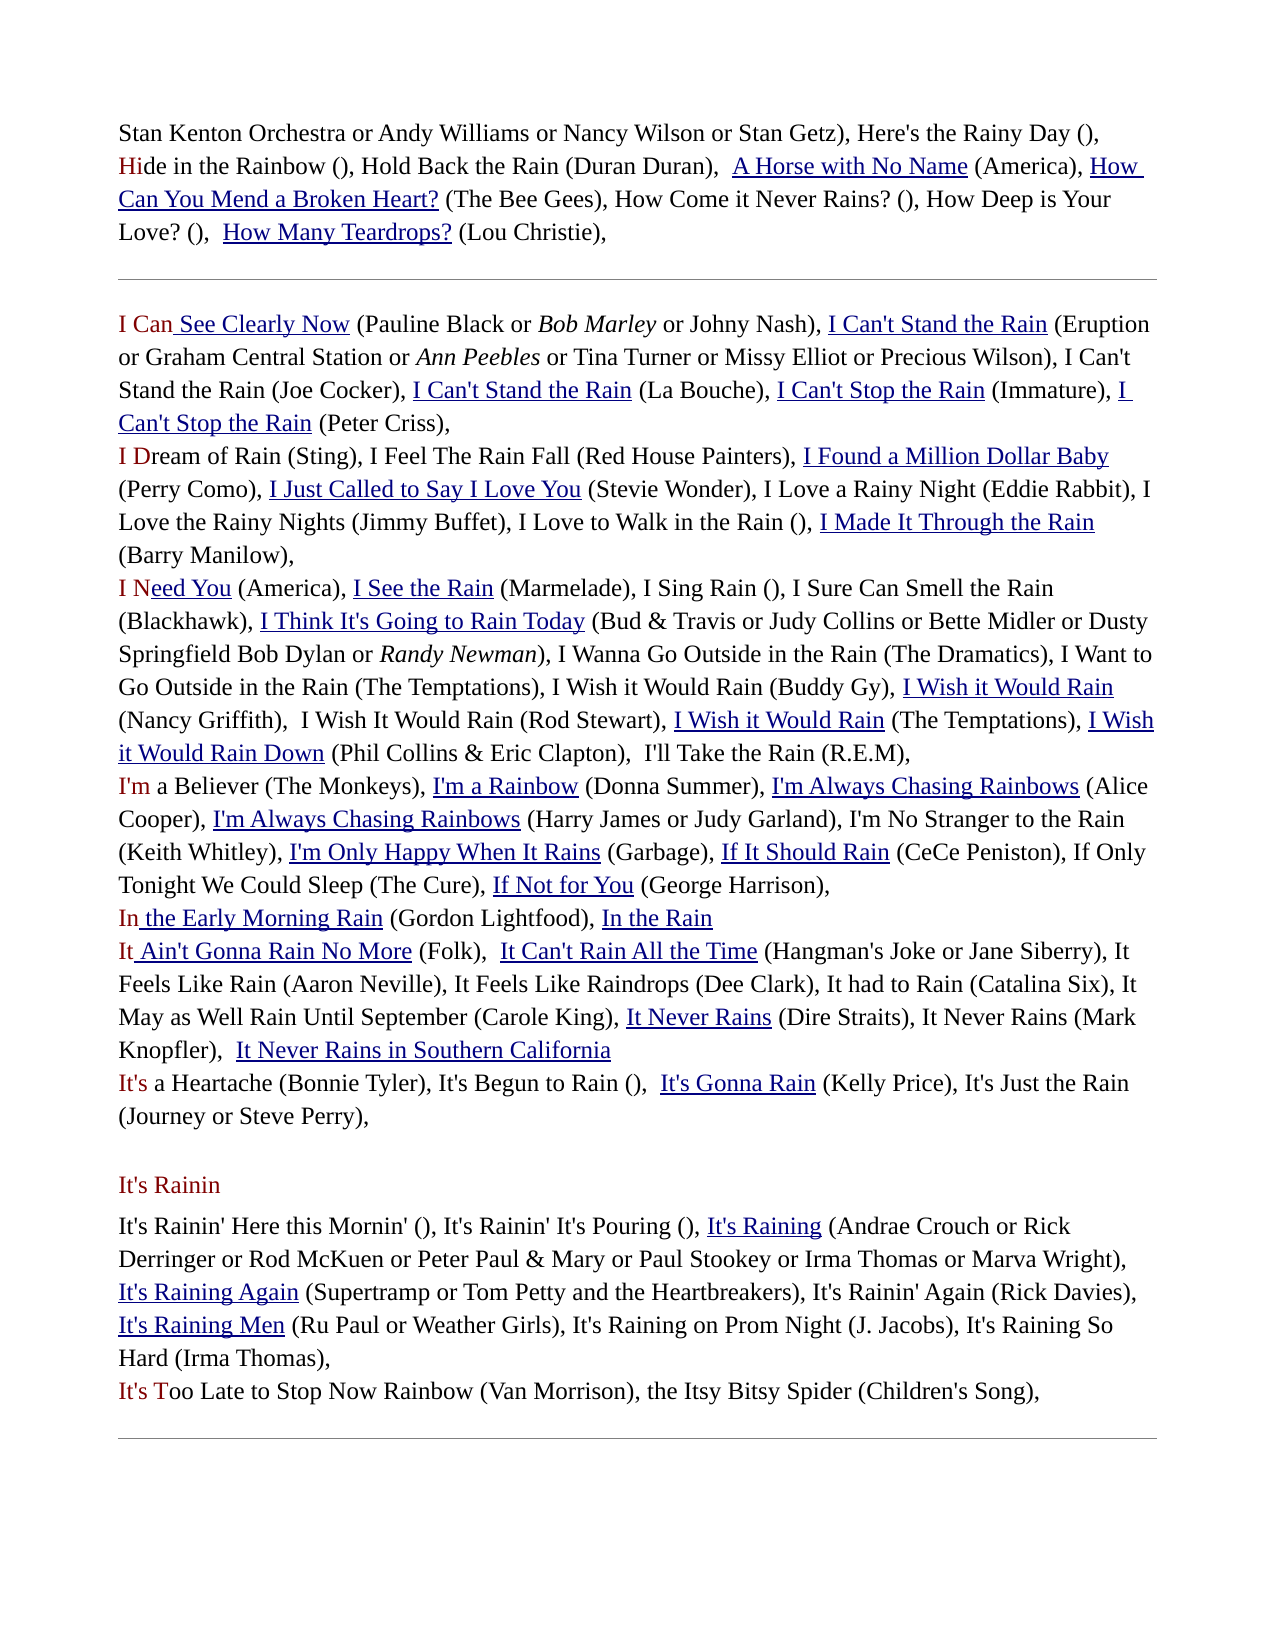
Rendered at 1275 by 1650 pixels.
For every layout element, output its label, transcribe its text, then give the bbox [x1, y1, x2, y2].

subtitle It's Rainin [118, 1170, 1157, 1198]
text I Can See Clearly Now (Pauline Black or Bob Marley or Johny Nash), I Can't Stand the Rain (Eruption or Graham Central Station or Ann Peebles or Tina Turner or Missy Elliot or Precious Wilson), I Can't Stand the Rain (Joe Cocker), I Can't Stand the Rain (La Bouche), I Can't Stop the Rain (Immature), I Can't Stop the Rain (Peter Criss), I Dream of Rain (Sting), I Feel The Rain Fall (Red House Painters), I Found a Million Dollar Baby (Perry Como), I Just Called to Say I Love You (Stevie Wonder), I Love a Rainy Night (Eddie Rabbit), I Love the Rainy Nights (Jimmy Buffet), I Love to Walk in the Rain (), I Made It Through the Rain (Barry Manilow), I Need You (America), I See the Rain (Marmelade), I Sing Rain (), I Sure Can Smell the Rain (Blackhawk), I Think It's Going to Rain Today (Bud & Travis or Judy Collins or Bette Midler or Dusty Springfield Bob Dylan or Randy Newman), I Wanna Go Outside in the Rain (The Dramatics), I Want to Go Outside in the Rain (The Temptations), I Wish it Would Rain (Buddy Gy), I Wish it Would Rain (Nancy Griffith), I Wish It Would Rain (Rod Stewart), I Wish it Would Rain (The Temptations), I Wish it Would Rain Down (Phil Collins & Eric Clapton), I'll Take the Rain (R.E.M), I'm a Believer (The Monkeys), I'm a Rainbow (Donna Summer), I'm Always Chasing Rainbows (Alice Cooper), I'm Always Chasing Rainbows (Harry James or Judy Garland), I'm No Stranger to the Rain (Keith Whitley), I'm Only Happy When It Rains (Garbage), If It Should Rain (CeCe Peniston), If Only Tonight We Could Sleep (The Cure), If Not for You (George Harrison), In the Early Morning Rain (Gordon Lightfood), In the Rain It Ain't Gonna Rain No More (Folk), It Can't Rain All the Time (Hangman's Joke or Jane Siberry), It Feels Like Rain (Aaron Neville), It Feels Like Raindrops (Dee Clark), It had to Rain (Catalina Six), It May as Well Rain Until September (Carole King), It Never Rains (Dire Straits), It Never Rains (Mark Knopfler), It Never Rains in Southern California It's a Heartache (Bonnie Tyler), It's Begun to Rain (), It's Gonna Rain (Kelly Price), It's Just the Rain (Journey or Steve Perry), [118, 309, 1157, 1130]
text Stan Kenton Orchestra or Andy Williams or Nancy Wilson or Stan Getz), Here's the Rainy Day (), Hide in the Rainbow (), Hold Back the Rain (Duran Duran), A Horse with No Name (America), How Can You Mend a Broken Heart? (The Bee Gees), How Come it Never Rains? (), How Deep is Your Love? (), How Many Teardrops? (Lou Christie), [118, 118, 1157, 246]
text It's Rainin' Here this Mornin' (), It's Rainin' It's Pouring (), It's Raining (Andrae Crouch or Rick Derringer or Rod McKuen or Peter Paul & Mary or Paul Stookey or Irma Thomas or Marva Wright), It's Raining Again (Supertramp or Tom Petty and the Heartbreakers), It's Rainin' Again (Rick Davies), It's Raining Men (Ru Paul or Weather Girls), It's Raining on Prom Night (J. Jacobs), It's Raining So Hard (Irma Thomas), It's Too Late to Stop Now Rainbow (Van Morrison), the Itsy Bitsy Spider (Children's Song), [118, 1211, 1157, 1405]
